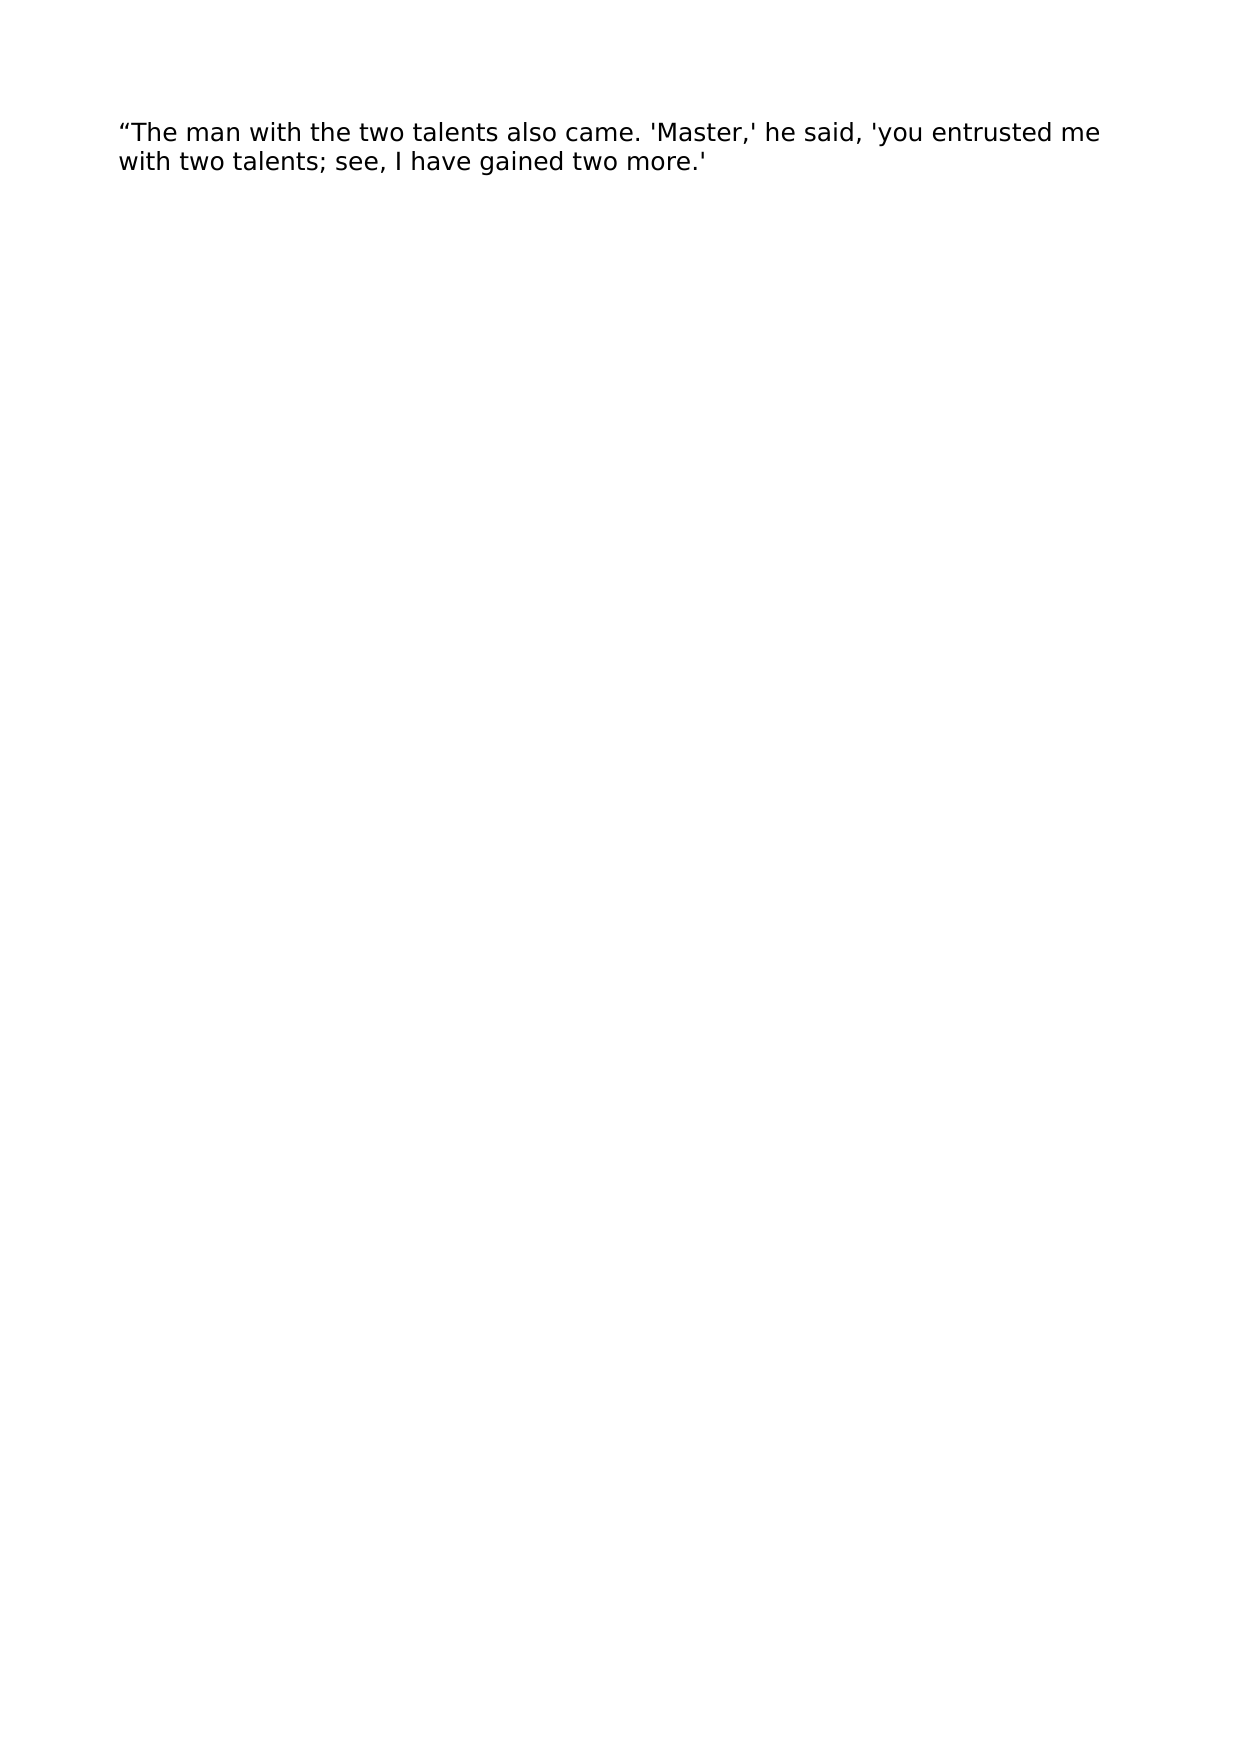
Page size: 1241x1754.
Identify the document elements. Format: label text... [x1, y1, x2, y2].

text “The man with the two talents also came. 'Master,' he said, 'you entrusted me with two talents; see, I have gained two more.' [118, 118, 1122, 176]
